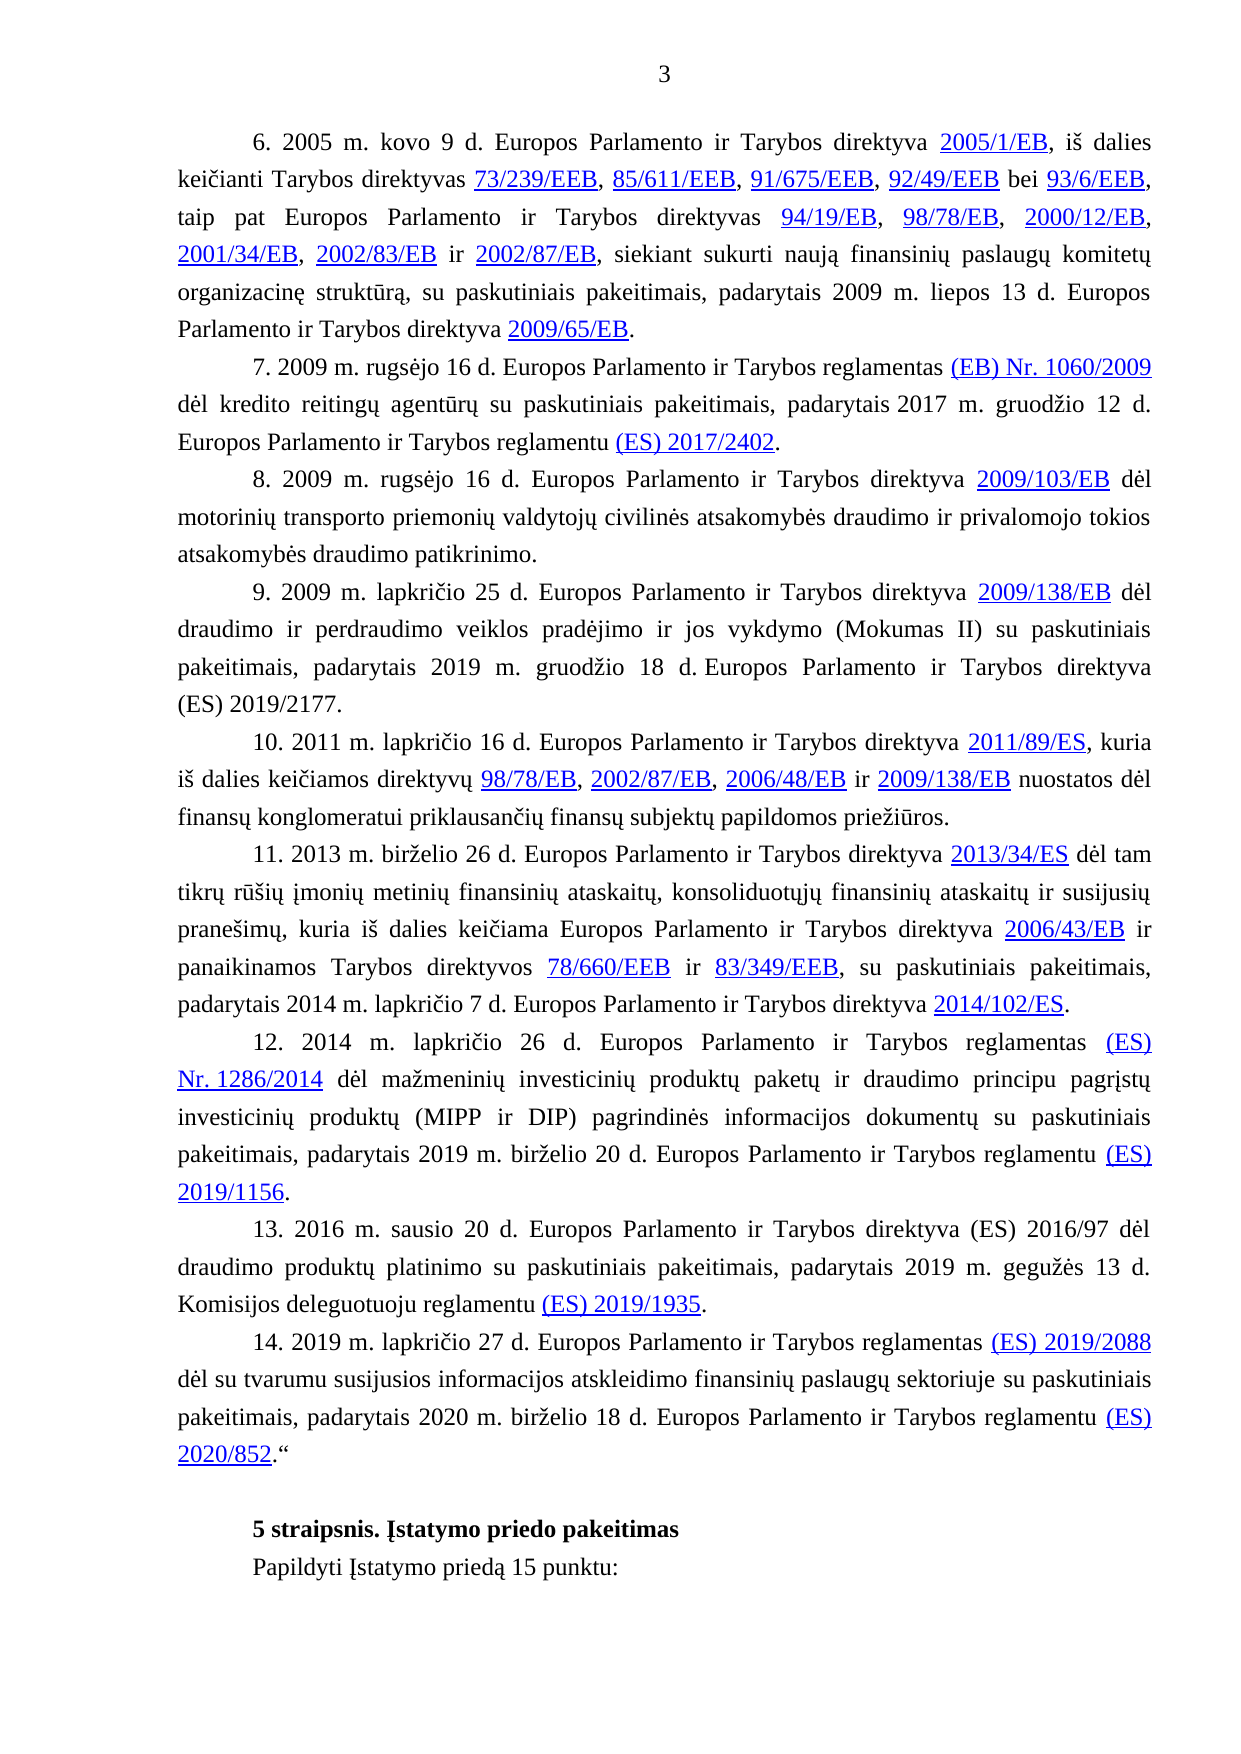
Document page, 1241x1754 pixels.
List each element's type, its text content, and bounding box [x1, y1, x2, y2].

text 6. 2005 m. kovo 9 d. Europos Parlamento ir Tarybos direktyva 2005/1/EB, iš dalies keičianti Tarybos direktyvas 73/239/EEB, 85/611/EEB, 91/675/EEB, 92/49/EEB bei 93/6/EEB, taip pat Europos Parlamento ir Tarybos direktyvas 94/19/EB, 98/78/EB, 2000/12/EB, 2001/34/EB, 2002/83/EB ir 2002/87/EB, siekiant sukurti naują finansinių paslaugų komitetų organizacinę struktūrą, su paskutiniais pakeitimais, padarytais 2009 m. liepos 13 d. Europos Parlamento ir Tarybos direktyva 2009/65/EB. [177, 118, 1152, 343]
text 11. 2013 m. birželio 26 d. Europos Parlamento ir Tarybos direktyva 2013/34/ES dėl tam tikrų rūšių įmonių metinių finansinių ataskaitų, konsoliduotųjų finansinių ataskaitų ir susijusių pranešimų, kuria iš dalies keičiama Europos Parlamento ir Tarybos direktyva 2006/43/EB ir panaikinamos Tarybos direktyvos 78/660/EEB ir 83/349/EEB, su paskutiniais pakeitimais, padarytais 2014 m. lapkričio 7 d. Europos Parlamento ir Tarybos direktyva 2014/102/ES. [177, 831, 1152, 1018]
text 14. 2019 m. lapkričio 27 d. Europos Parlamento ir Tarybos reglamentas (ES) 2019/2088 dėl su tvarumu susijusios informacijos atskleidimo finansinių paslaugų sektoriuje su paskutiniais pakeitimais, padarytais 2020 m. birželio 18 d. Europos Parlamento ir Tarybos reglamentu (ES) 2020/852.“ [177, 1318, 1152, 1468]
text 5 straipsnis. Įstatymo priedo pakeitimas [177, 1506, 1152, 1543]
text 12. 2014 m. lapkričio 26 d. Europos Parlamento ir Tarybos reglamentas (ES) Nr. 1286/2014 dėl mažmeninių investicinių produktų paketų ir draudimo principu pagrįstų investicinių produktų (MIPP ir DIP) pagrindinės informacijos dokumentų su paskutiniais pakeitimais, padarytais 2019 m. birželio 20 d. Europos Parlamento ir Tarybos reglamentu (ES) 2019/1156. [177, 1018, 1152, 1206]
text 13. 2016 m. sausio 20 d. Europos Parlamento ir Tarybos direktyva (ES) 2016/97 dėl draudimo produktų platinimo su paskutiniais pakeitimais, padarytais 2019 m. gegužės 13 d. Komisijos deleguotuoju reglamentu (ES) 2019/1935. [177, 1206, 1152, 1318]
text 10. 2011 m. lapkričio 16 d. Europos Parlamento ir Tarybos direktyva 2011/89/ES, kuria iš dalies keičiamos direktyvų 98/78/EB, 2002/87/EB, 2006/48/EB ir 2009/138/EB nuostatos dėl finansų konglomeratui priklausančių finansų subjektų papildomos priežiūros. [177, 718, 1152, 831]
text Papildyti Įstatymo priedą 15 punktu: [177, 1543, 1152, 1581]
text 8. 2009 m. rugsėjo 16 d. Europos Parlamento ir Tarybos direktyva 2009/103/EB dėl motorinių transporto priemonių valdytojų civilinės atsakomybės draudimo ir privalomojo tokios atsakomybės draudimo patikrinimo. [177, 456, 1152, 568]
text 7. 2009 m. rugsėjo 16 d. Europos Parlamento ir Tarybos reglamentas (EB) Nr. 1060/2009 dėl kredito reitingų agentūrų su paskutiniais pakeitimais, padarytais 2017 m. gruodžio 12 d. Europos Parlamento ir Tarybos reglamentu (ES) 2017/2402. [177, 343, 1152, 456]
text 9. 2009 m. lapkričio 25 d. Europos Parlamento ir Tarybos direktyva 2009/138/EB dėl draudimo ir perdraudimo veiklos pradėjimo ir jos vykdymo (Mokumas II) su paskutiniais pakeitimais, padarytais 2019 m. gruodžio 18 d. Europos Parlamento ir Tarybos direktyva (ES) 2019/2177. [177, 568, 1152, 718]
